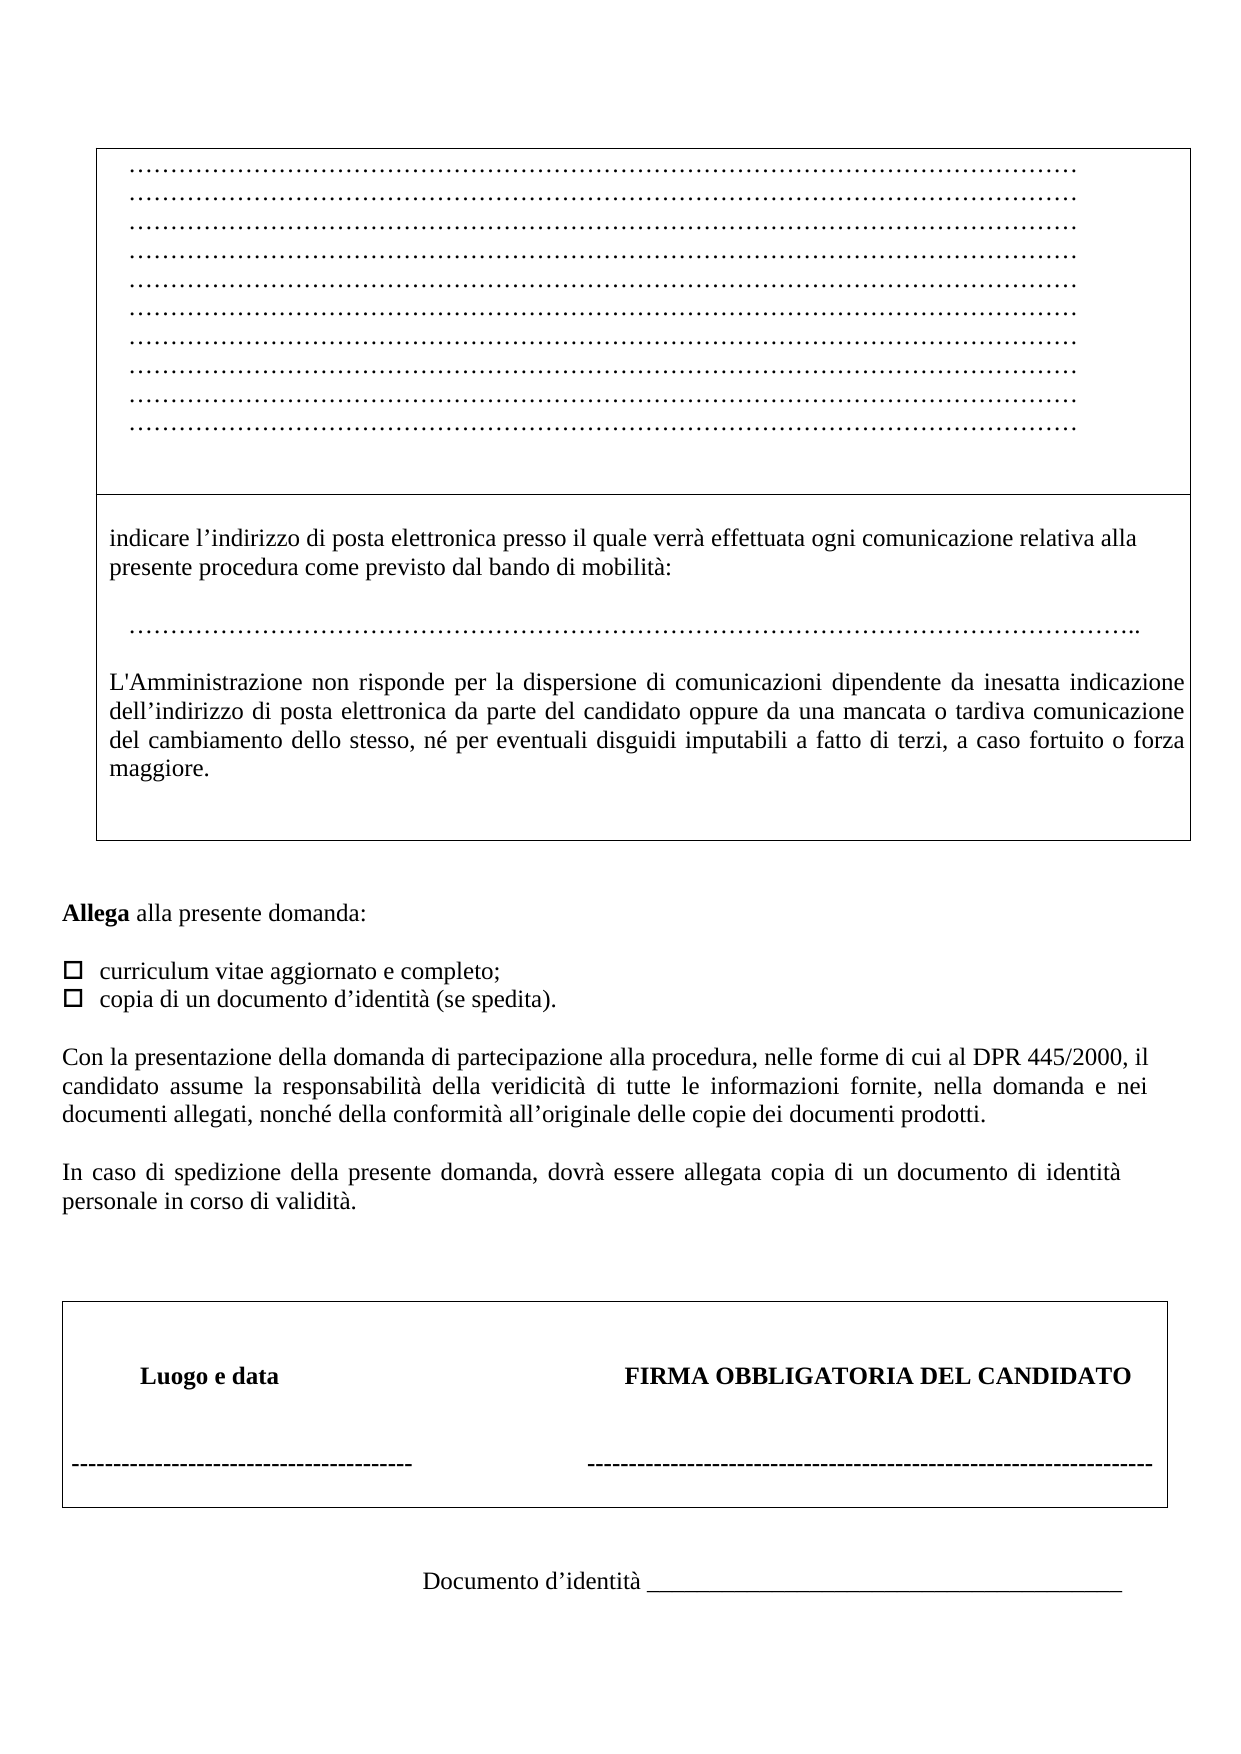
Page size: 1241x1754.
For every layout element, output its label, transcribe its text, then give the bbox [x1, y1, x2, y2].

text Luogo e data FIRMA OBBLIGATORIA DEL CANDIDATO [63, 1358, 1167, 1390]
text In caso di spedizione della presente domanda, dovrà essere allegata copia di un documento di identità personale in corso di validità. [62, 1157, 1122, 1214]
table_cell indicare l’indirizzo di posta elettronica presso il quale verrà effettuata ogni comunicazione relativa alla presente procedura come previsto dal bando di mobilità: ………………………………………………………………………………………………………….. L'Amministrazione non risponde per la dispersione di comunicazioni dipendente da inesatta indicazione dell’indirizzo di posta elettronica da parte del candidato oppure da una mancata o tardiva comunicazione del cambiamento dello stesso, né per eventuali disguidi imputabili a fatto di terzi, a caso fortuito o forza maggiore. [97, 495, 1190, 840]
text Con la presentazione della domanda di partecipazione alla procedura, nelle forme di cui al DPR 445/2000, il candidato assume la responsabilità della veridicità di tutte le informazioni fornite, nella domanda e nei documenti allegati, nonché della conformità all’originale delle copie dei documenti prodotti. [62, 1042, 1149, 1128]
list copia di un documento d’identità (se spedita). [118, 984, 1149, 1013]
list curriculum vitae aggiornato e completo; [118, 956, 1149, 984]
text Allega alla presente domanda: [62, 898, 1149, 927]
text ----------------------------------------- -------------------------------------------------------------------- [63, 1444, 1167, 1476]
table_cell [73, 148, 96, 494]
table_cell …………………………………………………………………………………………………… …………………………………………………………………………………………………… …………………………………………………………………………………………………… …………………………………………………………………………………………………… …………………………………………………………………………………………………… …………………………………………………………………………………………………… …………………………………………………………………………………………………… …………………………………………………………………………………………………… …………………………………………………………………………………………………… …………………………………………………………………………………………………… [97, 149, 1190, 494]
text Documento d’identità ______________________________________ [118, 1566, 1122, 1594]
table_cell [73, 494, 96, 840]
